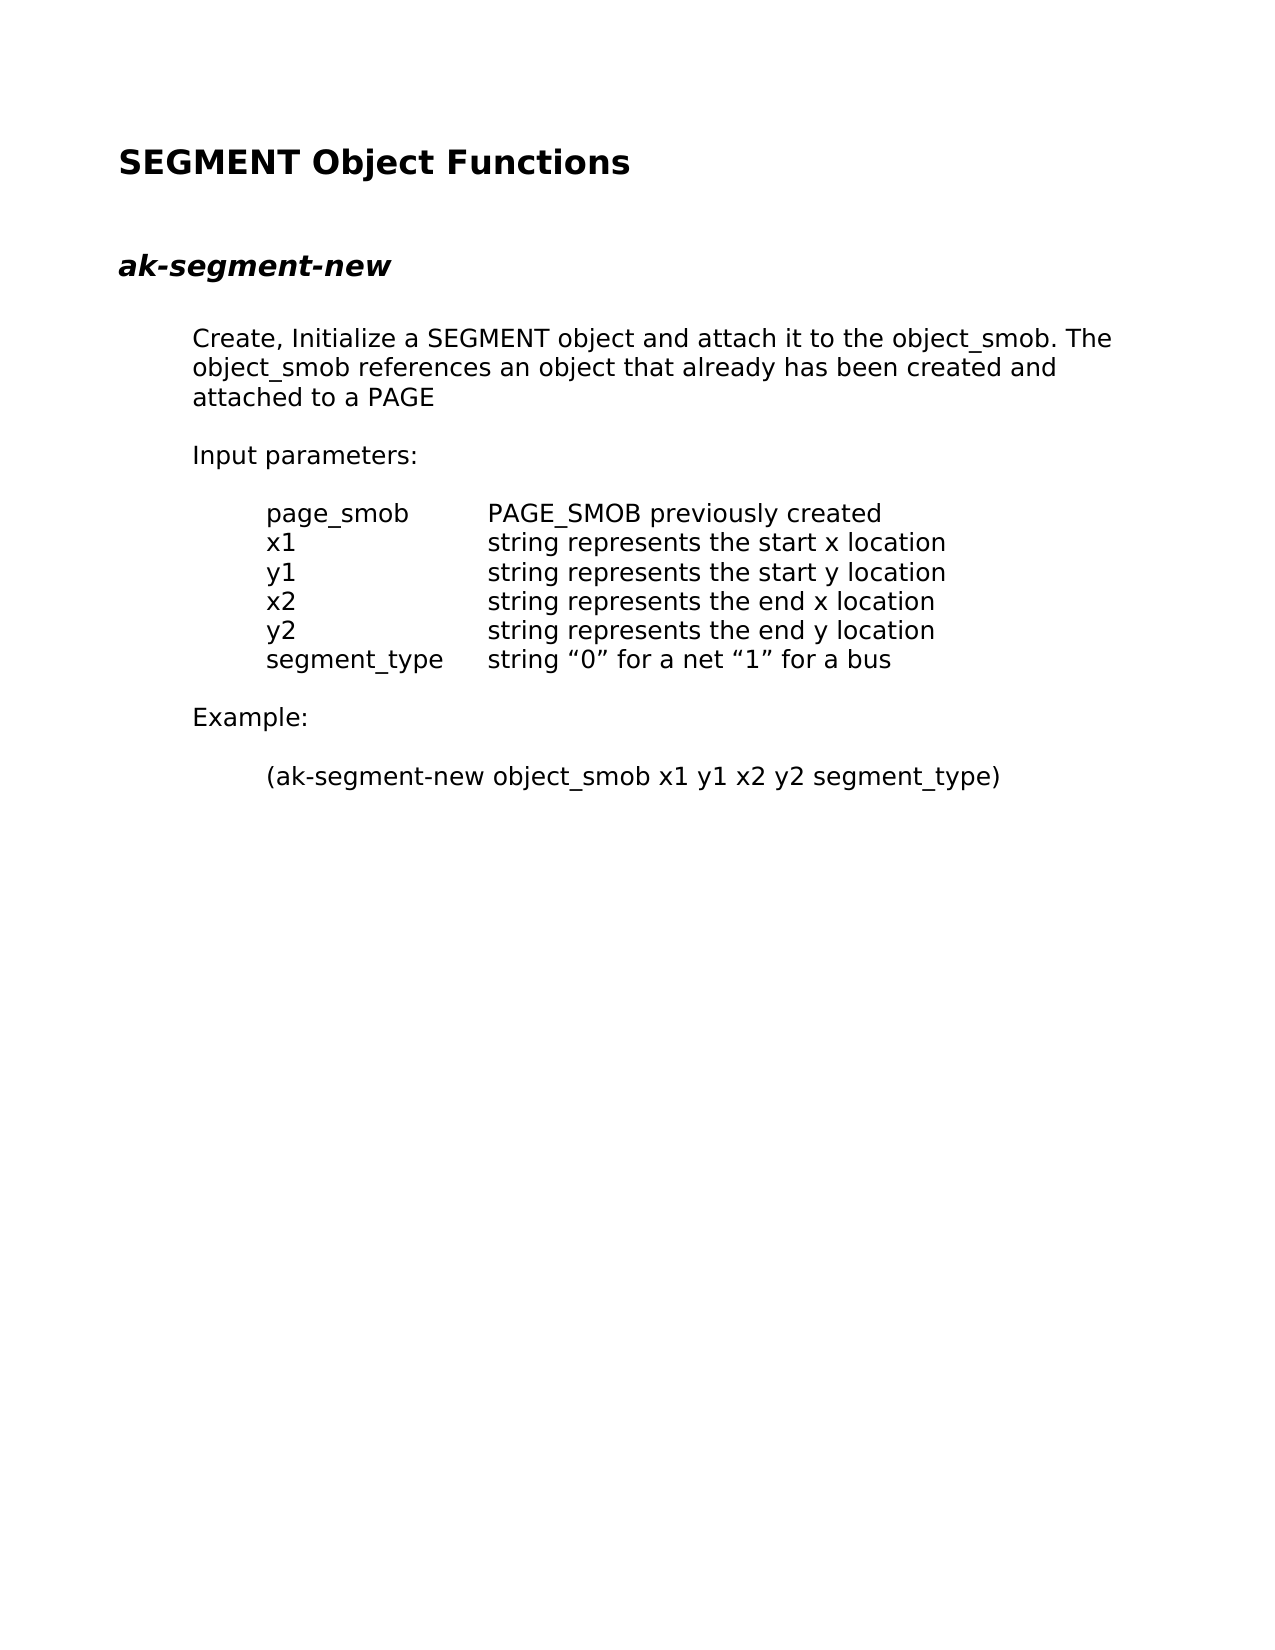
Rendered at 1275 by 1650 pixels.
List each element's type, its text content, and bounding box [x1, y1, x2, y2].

text Example: [192, 704, 1157, 733]
subtitle ak-segment-new [118, 249, 1157, 283]
text y1 string represents the start y location [266, 558, 1157, 587]
text (ak-segment-new object_smob x1 y1 x2 y2 segment_type) [266, 762, 1157, 791]
text page_smob PAGE_SMOB previously created [266, 499, 1157, 529]
text Create, Initialize a SEGMENT object and attach it to the object_smob. The object_smob references an object that already has been created and attached to a PAGE [192, 324, 1157, 412]
text x1 string represents the start x location [266, 529, 1157, 558]
text segment_type string “0” for a net “1” for a bus [266, 645, 1157, 674]
text Input parameters: [192, 441, 1157, 470]
text y2 string represents the end y location [266, 616, 1157, 645]
subtitle SEGMENT Object Functions [118, 143, 1157, 182]
text x2 string represents the end x location [266, 587, 1157, 616]
